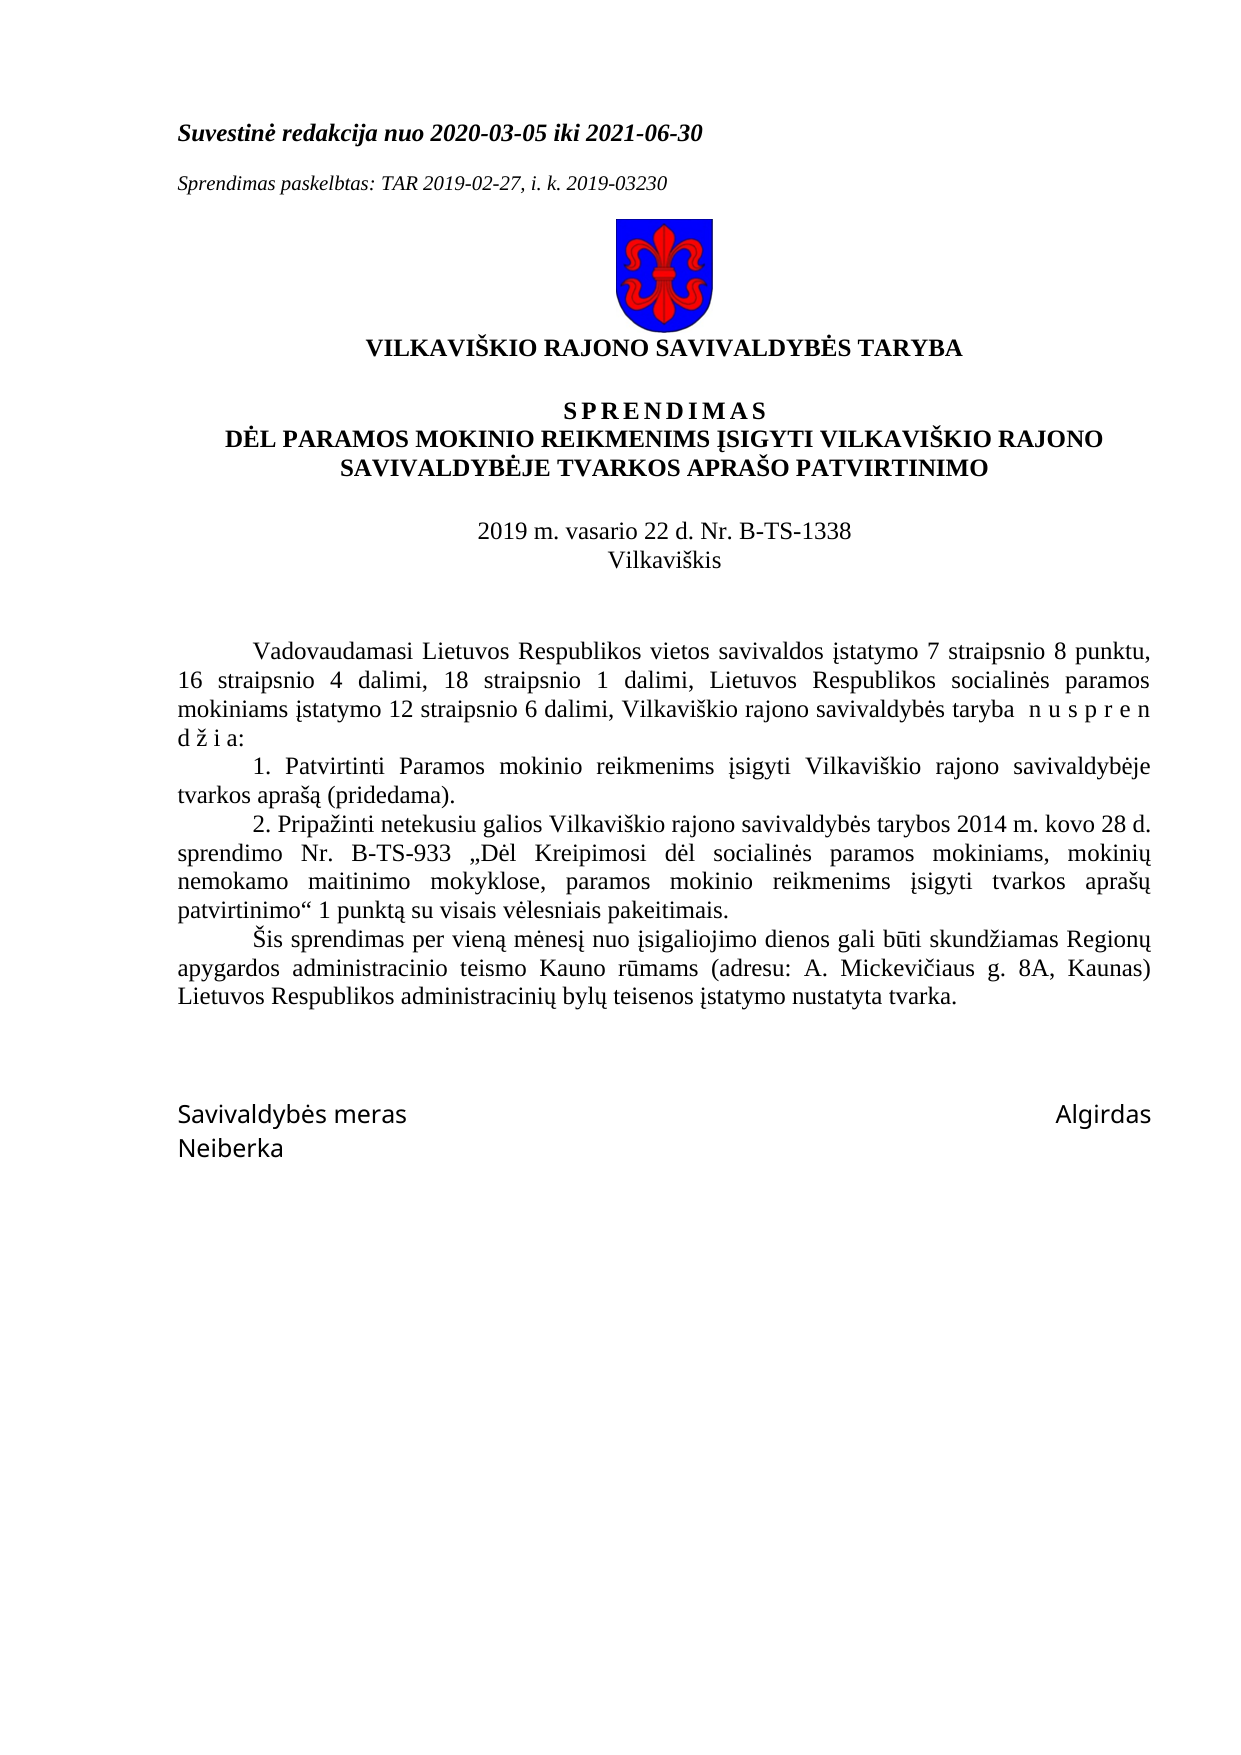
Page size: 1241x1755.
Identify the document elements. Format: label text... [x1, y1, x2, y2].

text VILKAVIŠKIO RAJONO SAVIVALDYBĖS TARYBA [177, 333, 1152, 362]
text dėl paramos mokinio reikmenims įsigyti VILKAVIŠKIO RAJONO SAVIVALDYBĖJE tvarkos aprašo patvirtinimo [177, 424, 1152, 482]
text Suvestinė redakcija nuo 2020-03-05 iki 2021-06-30 [177, 118, 1152, 147]
text Vadovaudamasi Lietuvos Respublikos vietos savivaldos įstatymo 7 straipsnio 8 punktu, 16 straipsnio 4 dalimi, 18 straipsnio 1 dalimi, Lietuvos Respublikos socialinės paramos mokiniams įstatymo 12 straipsnio 6 dalimi, Vilkaviškio rajono savivaldybės taryba n u s p r e n d ž i a: [177, 636, 1152, 751]
text Sprendimas paskelbtas: TAR 2019-02-27, i. k. 2019-03230 [177, 171, 1152, 195]
text 2. Pripažinti netekusiu galios Vilkaviškio rajono savivaldybės tarybos 2014 m. kovo 28 d. sprendimo Nr. B-TS-933 „Dėl Kreipimosi dėl socialinės paramos mokiniams, mokinių nemokamo maitinimo mokyklose, paramos mokinio reikmenims įsigyti tvarkos aprašų patvirtinimo“ 1 punktą su visais vėlesniais pakeitimais. [177, 809, 1152, 924]
text SpREndimas [177, 396, 1152, 424]
text Savivaldybės meras Algirdas Neiberka [177, 1096, 1152, 1164]
text Vilkaviškis [177, 545, 1152, 574]
text 1. Patvirtinti Paramos mokinio reikmenims įsigyti Vilkaviškio rajono savivaldybėje tvarkos aprašą (pridedama). [177, 751, 1152, 809]
text Šis sprendimas per vieną mėnesį nuo įsigaliojimo dienos gali būti skundžiamas Regionų apygardos administracinio teismo Kauno rūmams (adresu: A. Mickevičiaus g. 8A, Kaunas) Lietuvos Respublikos administracinių bylų teisenos įstatymo nustatyta tvarka. [177, 924, 1152, 1010]
text 2019 m. vasario 22 d. Nr. B-TS-1338 [177, 516, 1152, 545]
